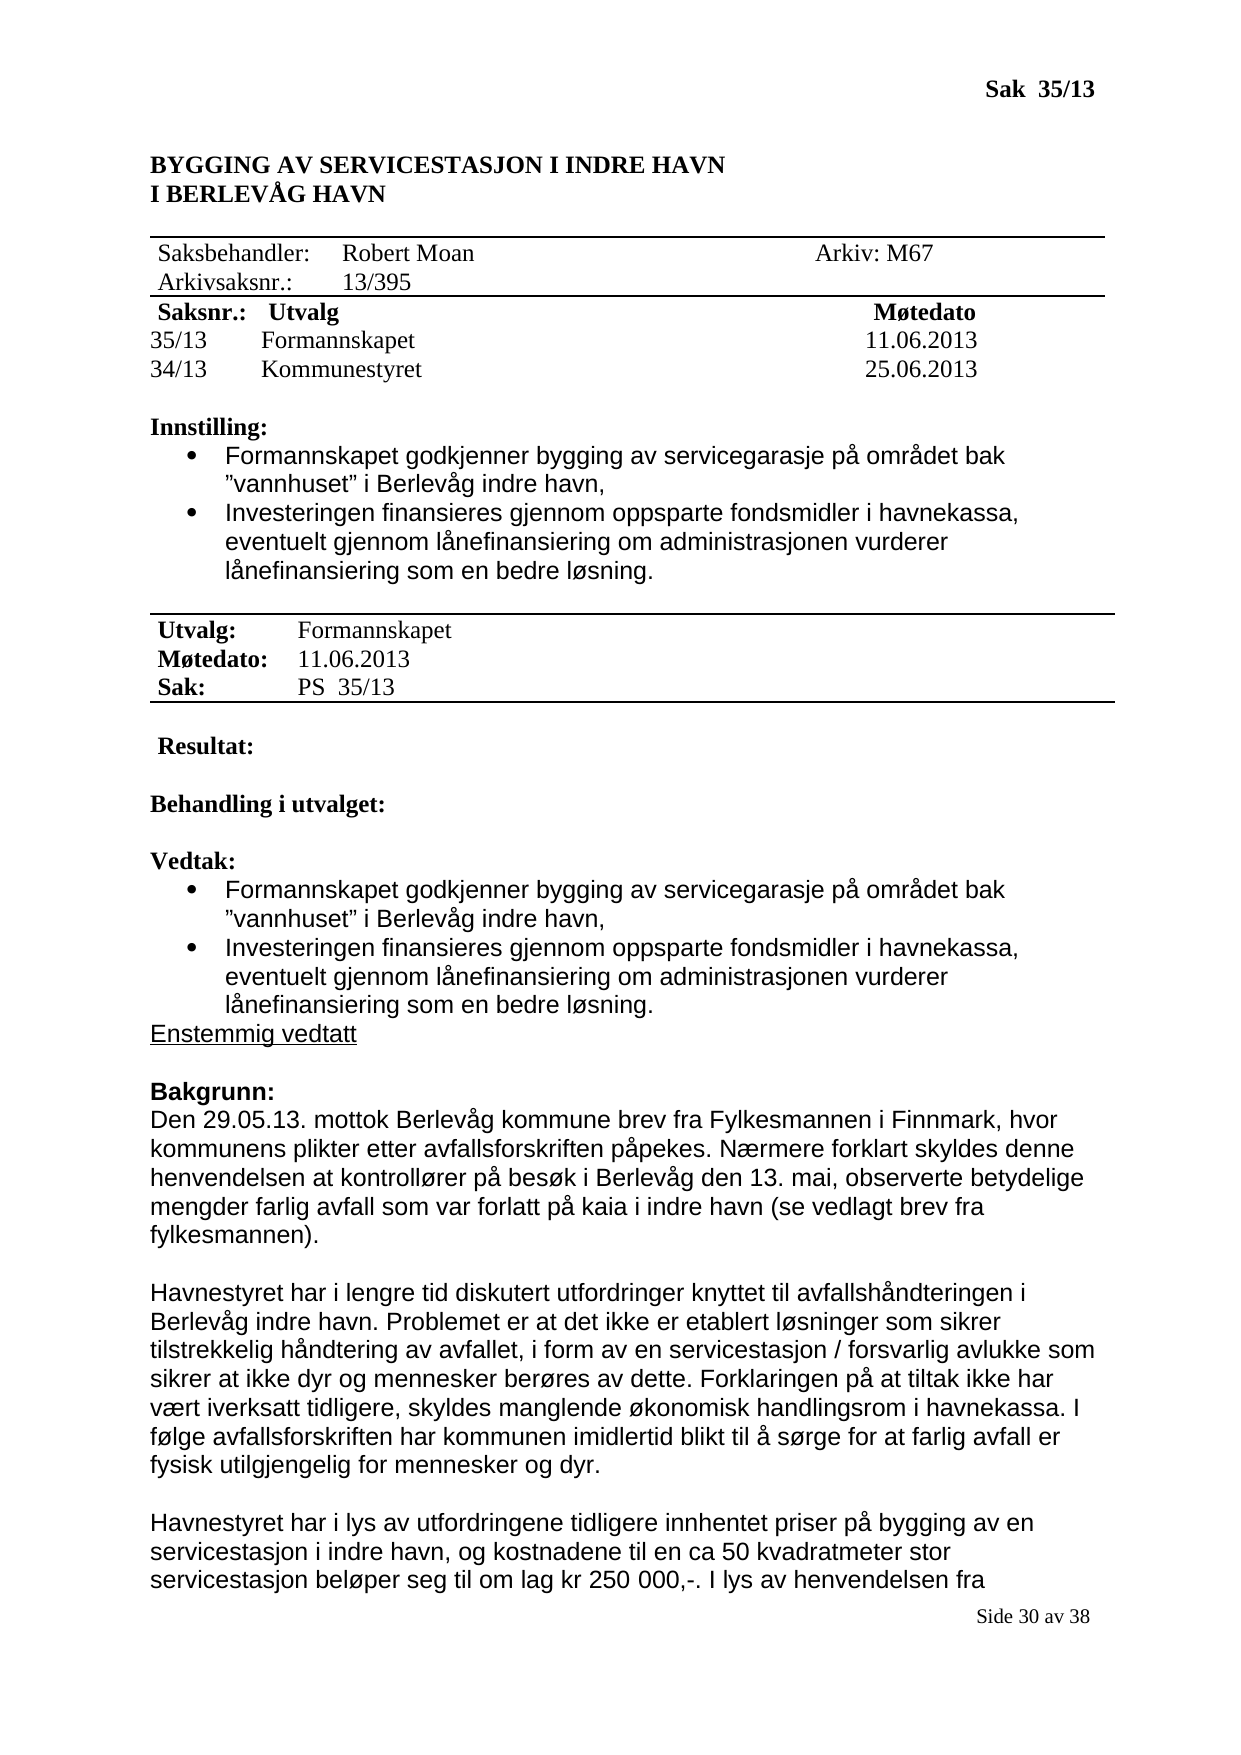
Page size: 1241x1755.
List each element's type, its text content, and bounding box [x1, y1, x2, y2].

table_header Robert Moan [335, 238, 807, 267]
table_header Saksbehandler: [150, 238, 334, 267]
text Vedtak: [150, 846, 1100, 875]
text Havnestyret har i lengre tid diskutert utfordringer knyttet til avfallshåndteringen i Berlevåg indre havn. Problemet er at det ikke er etablert løsninger som sikrer tilstrekkelig håndtering av avfallet, i form av en servicestasjon / forsvarlig avlukke som sikrer at ikke dyr og mennesker berøres av dette. Forklaringen på at tiltak ikke har vært iverksatt tidligere, skyldes manglende økonomisk handlingsrom i havnekassa. I følge avfallsforskriften har kommunen imidlertid blikt til å sørge for at farlig avfall er fysisk utilgjengelig for mennesker og dyr. [150, 1278, 1100, 1479]
text 34/13 Kommunestyret 25.06.2013 [150, 354, 1100, 383]
list Investeringen finansieres gjennom oppsparte fondsmidler i havnekassa, eventuelt gjennom lånefinansiering om administrasjonen vurderer lånefinansiering som en bedre løsning. [187, 933, 1100, 1019]
table_cell 13/395 [335, 267, 576, 295]
text Bakgrunn: [150, 1077, 1100, 1105]
table_cell [808, 267, 1104, 295]
table_header Utvalg: [150, 615, 290, 644]
list Investeringen finansieres gjennom oppsparte fondsmidler i havnekassa, eventuelt gjennom lånefinansiering om administrasjonen vurderer lånefinansiering som en bedre løsning. [187, 498, 1100, 584]
table_cell Utvalg [261, 297, 866, 326]
table_cell Møtedato: [150, 644, 290, 672]
text Innstilling: [150, 412, 1100, 441]
list Formannskapet godkjenner bygging av servicegarasje på området bak ”vannhuset” i Berlevåg indre havn, [187, 875, 1100, 933]
text 35/13 Formannskapet 11.06.2013 [150, 326, 1100, 354]
table_cell Sak: [150, 673, 290, 701]
text Enstemmig vedtatt [150, 1019, 1100, 1048]
table_cell [150, 703, 290, 731]
table_header [1105, 236, 1115, 267]
table_header Formannskapet [290, 615, 1115, 644]
table_cell [576, 267, 807, 295]
table_cell Arkivsaksnr.: [150, 267, 334, 295]
text I BERLEVÅG HAVN [150, 179, 1100, 207]
text BYGGING AV SERVICESTASJON I INDRE HAVN [150, 150, 1100, 179]
table_cell [1105, 267, 1115, 295]
table_cell Resultat: [150, 731, 290, 760]
table_header Arkiv: M67 [808, 238, 1104, 267]
table_cell [290, 731, 1115, 760]
text Havnestyret har i lys av utfordringene tidligere innhentet priser på bygging av en servicestasjon i indre havn, og kostnadene til en ca 50 kvadratmeter stor servicestasjon beløper seg til om lag kr 250 000,-. I lys av henvendelsen fra [150, 1508, 1100, 1594]
list Formannskapet godkjenner bygging av servicegarasje på området bak ”vannhuset” i Berlevåg indre havn, [187, 441, 1100, 498]
text Den 29.05.13. mottok Berlevåg kommune brev fra Fylkesmannen i Finnmark, hvor kommunens plikter etter avfallsforskriften påpekes. Nærmere forklart skyldes denne henvendelsen at kontrollører på besøk i Berlevåg den 13. mai, observerte betydelige mengder farlig avfall som var forlatt på kaia i indre havn (se vedlagt brev fra fylkesmannen). [150, 1105, 1100, 1249]
table_cell Saksnr.: [150, 297, 261, 326]
table_cell PS 35/13 [290, 673, 1115, 701]
table_cell Møtedato [866, 295, 1115, 326]
table_cell 11.06.2013 [290, 644, 1115, 672]
table_cell [290, 703, 1115, 731]
text Behandling i utvalget: [150, 789, 1100, 818]
